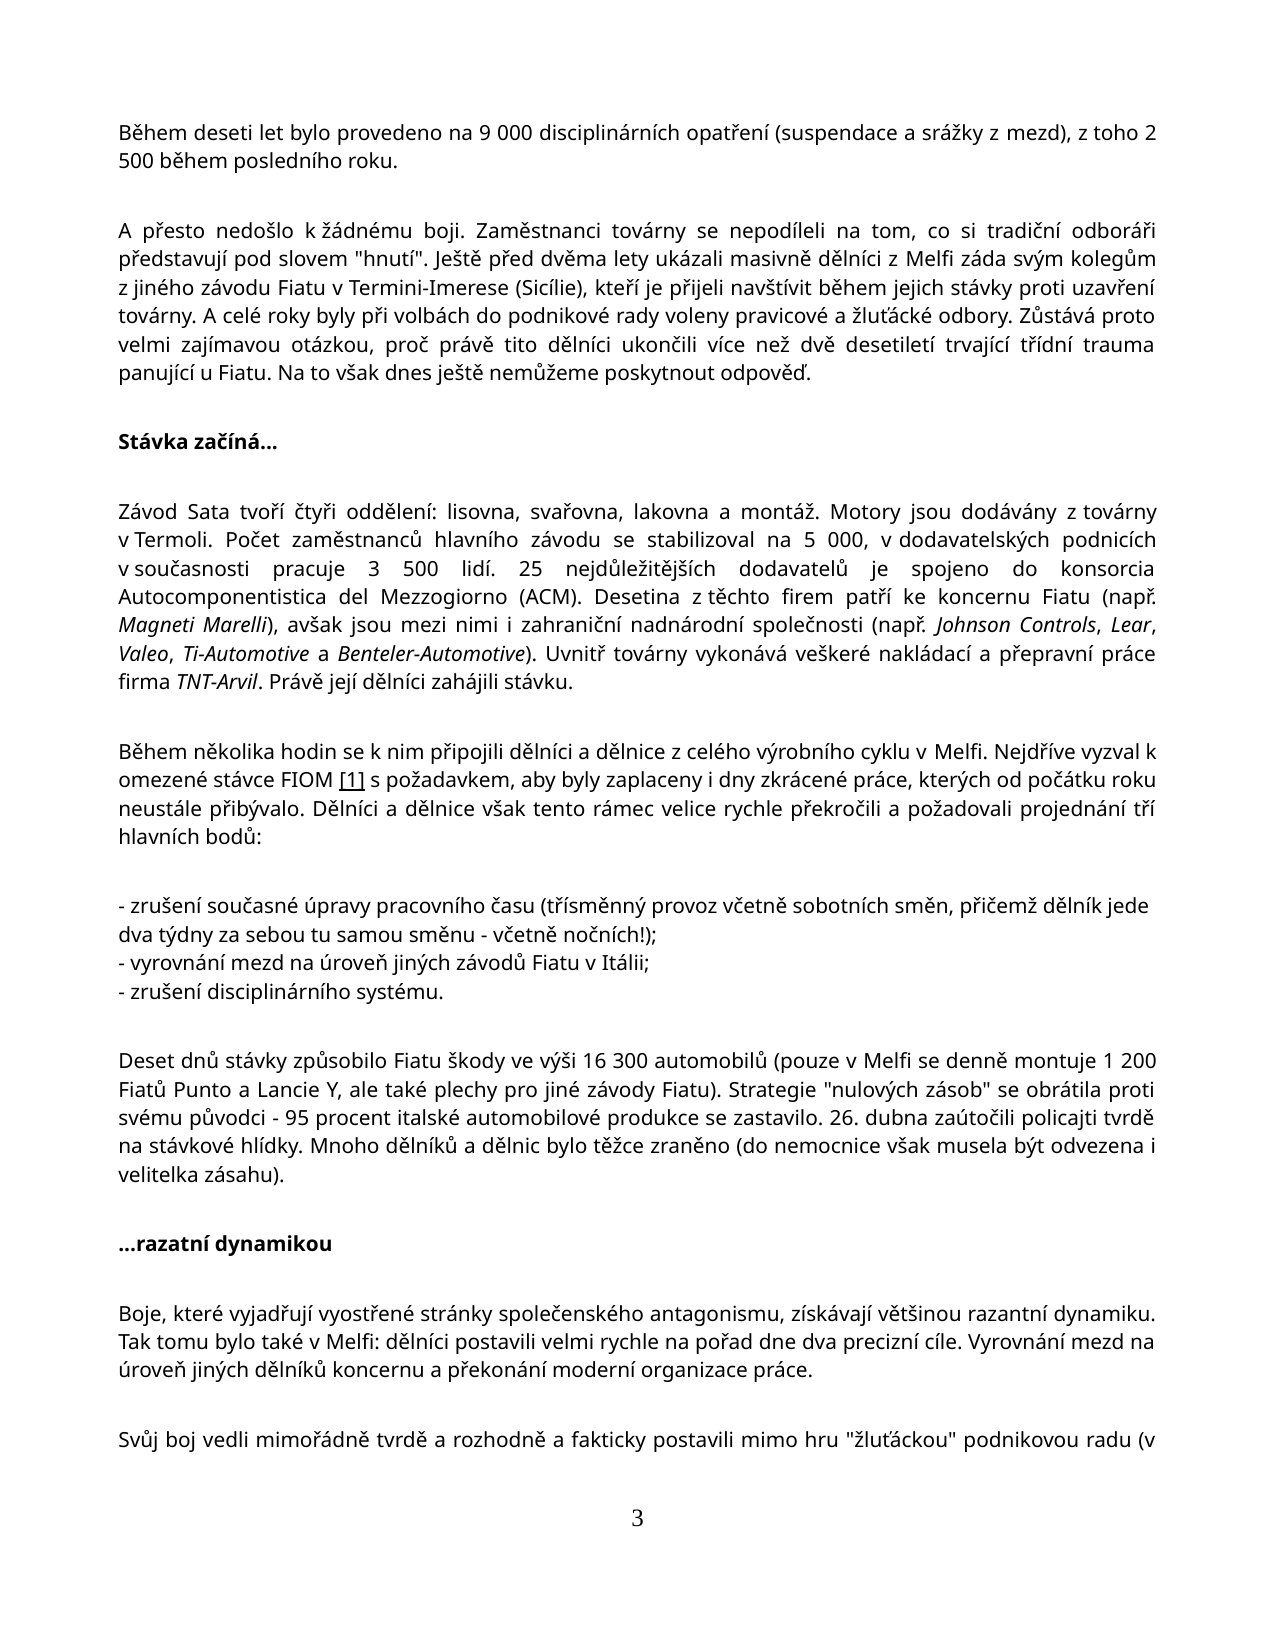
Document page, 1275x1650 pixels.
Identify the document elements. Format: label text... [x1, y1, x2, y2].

text Během několika hodin se k nim připojili dělníci a dělnice z celého výrobního cyklu v Melfi. Nejdříve vyzval k omezené stávce FIOM [1] s požadavkem, aby byly zaplaceny i dny zkrácené práce, kterých od počátku roku neustále přibývalo. Dělníci a dělnice však tento rámec velice rychle překročili a požadovali projednání tří hlavních bodů: [118, 708, 1157, 851]
text Boje, které vyjadřují vyostřené stránky společenského antagonismu, získávají většinou razantní dynamiku. Tak tomu bylo také v Melfi: dělníci postavili velmi rychle na pořad dne dva precizní cíle. Vyrovnání mezd na úroveň jiných dělníků koncernu a překonání moderní organizace práce. [118, 1270, 1157, 1384]
text Během deseti let bylo provedeno na 9 000 disciplinárních opatření (suspendace a srážky z mezd), z toho 2 500 během posledního roku. [118, 118, 1157, 175]
text - zrušení současné úpravy pracovního času (třísměnný provoz včetně sobotních směn, přičemž dělník jede dva týdny za sebou tu samou směnu - včetně nočních!); - vyrovnání mezd na úroveň jiných závodů Fiatu v Itálii; - zrušení disciplinárního systému. [118, 863, 1157, 1005]
text A přesto nedošlo k žádnému boji. Zaměstnanci továrny se nepodíleli na tom, co si tradiční odboráři představují pod slovem "hnutí". Ještě před dvěma lety ukázali masivně dělníci z Melfi záda svým kolegům z jiného závodu Fiatu v Termini-Imerese (Sicílie), kteří je přijeli navštívit během jejich stávky proti uzavření továrny. A celé roky byly při volbách do podnikové rady voleny pravicové a žluťácké odbory. Zůstává proto velmi zajímavou otázkou, proč právě tito dělníci ukončili více než dvě desetiletí trvající třídní trauma panující u Fiatu. Na to však dnes ještě nemůžeme poskytnout odpověď. [118, 187, 1157, 387]
text Deset dnů stávky způsobilo Fiatu škody ve výši 16 300 automobilů (pouze v Melfi se denně montuje 1 200 Fiatů Punto a Lancie Y, ale také plechy pro jiné závody Fiatu). Strategie "nulových zásob" se obrátila proti svému původci - 95 procent italské automobilové produkce se zastavilo. 26. dubna zaútočili policajti tvrdě na stávkové hlídky. Mnoho dělníků a dělnic bylo těžce zraněno (do nemocnice však musela být odvezena i velitelka zásahu). [118, 1018, 1157, 1188]
text Svůj boj vedli mimořádně tvrdě a rozhodně a fakticky postavili mimo hru "žluťáckou" podnikovou radu (v [118, 1397, 1157, 1453]
text ...razatní dynamikou [118, 1201, 1157, 1258]
text Stávka začíná... [118, 399, 1157, 456]
text Závod Sata tvoří čtyři oddělení: lisovna, svařovna, lakovna a montáž. Motory jsou dodávány z továrny v Termoli. Počet zaměstnanců hlavního závodu se stabilizoval na 5 000, v dodavatelských podnicích v současnosti pracuje 3 500 lidí. 25 nejdůležitějších dodavatelů je spojeno do konsorcia Autocomponentistica del Mezzogiorno (ACM). Desetina z těchto firem patří ke koncernu Fiatu (např. Magneti Marelli), avšak jsou mezi nimi i zahraniční nadnárodní společnosti (např. Johnson Controls, Lear, Valeo, Ti-Automotive a Benteler-Automotive). Uvnitř továrny vykonává veškeré nakládací a přepravní práce firma TNT-Arvil. Právě její dělníci zahájili stávku. [118, 468, 1157, 696]
